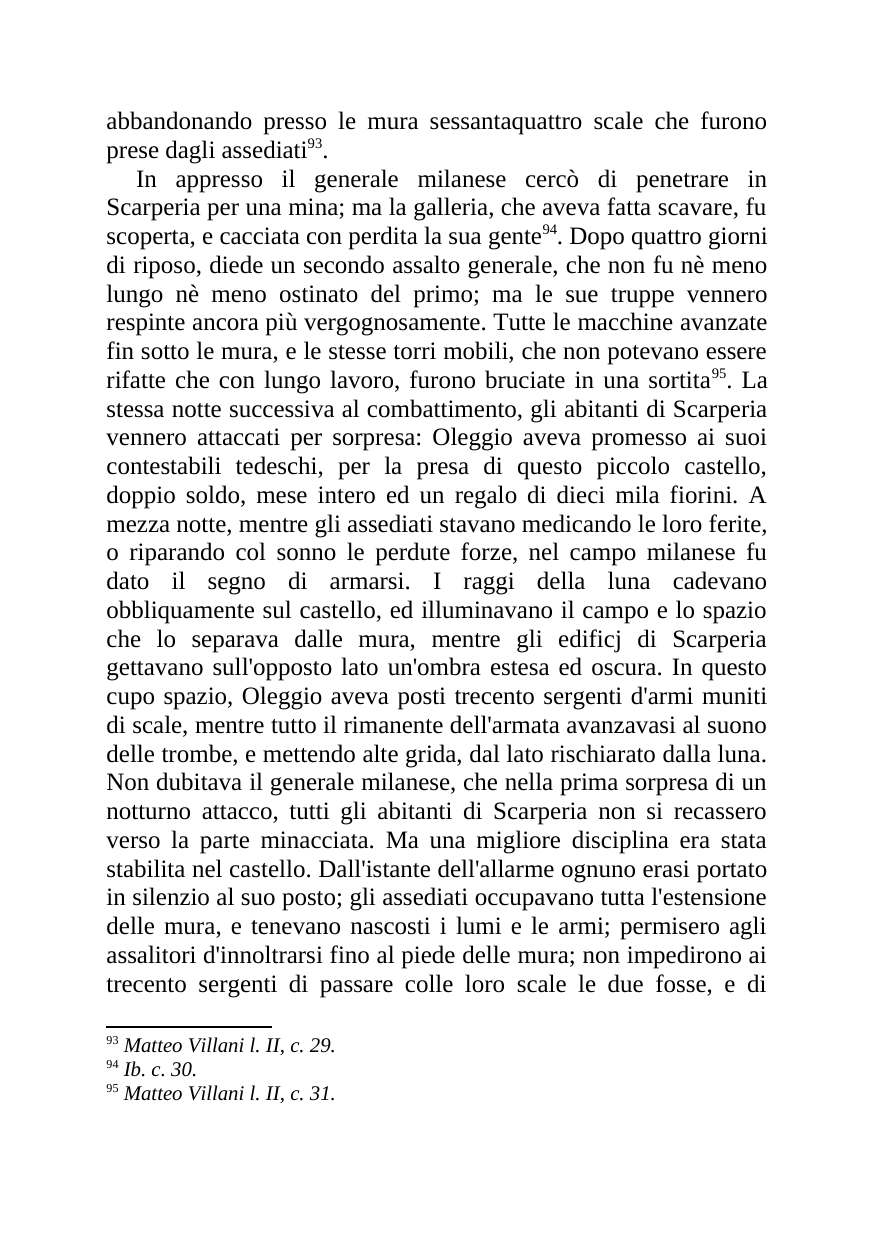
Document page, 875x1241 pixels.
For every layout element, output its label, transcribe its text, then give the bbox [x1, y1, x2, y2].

text abbandonando presso le mura sessantaquattro scale che furono prese dagli assediati. [106, 106, 768, 164]
text Matteo Villani l. II, c. 29. [106, 1033, 768, 1057]
text Matteo Villani l. II, c. 31. [106, 1081, 768, 1105]
text Ib. c. 30. [106, 1057, 768, 1081]
text In appresso il generale milanese cercò di penetrare in Scarperia per una mina; ma la galleria, che aveva fatta scavare, fu scoperta, e cacciata con perdita la sua gente. Dopo quattro giorni di riposo, diede un secondo assalto generale, che non fu nè meno lungo nè meno ostinato del primo; ma le sue truppe vennero respinte ancora più vergognosamente. Tutte le macchine avanzate fin sotto le mura, e le stesse torri mobili, che non potevano essere rifatte che con lungo lavoro, furono bruciate in una sortita. La stessa notte successiva al combattimento, gli abitanti di Scarperia vennero attaccati per sorpresa: Oleggio aveva promesso ai suoi contestabili tedeschi, per la presa di questo piccolo castello, doppio soldo, mese intero ed un regalo di dieci mila fiorini. A mezza notte, mentre gli assediati stavano medicando le loro ferite, o riparando col sonno le perdute forze, nel campo milanese fu dato il segno di armarsi. I raggi della luna cadevano obbliquamente sul castello, ed illuminavano il campo e lo spazio che lo separava dalle mura, mentre gli edificj di Scarperia gettavano sull'opposto lato un'ombra estesa ed oscura. In questo cupo spazio, Oleggio aveva posti trecento sergenti d'armi muniti di scale, mentre tutto il rimanente dell'armata avanzavasi al suono delle trombe, e mettendo alte grida, dal lato rischiarato dalla luna. Non dubitava il generale milanese, che nella prima sorpresa di un notturno attacco, tutti gli abitanti di Scarperia non si recassero verso la parte minacciata. Ma una migliore disciplina era stata stabilita nel castello. Dall'istante dell'allarme ognuno erasi portato in silenzio al suo posto; gli assediati occupavano tutta l'estensione delle mura, e tenevano nascosti i lumi e le armi; permisero agli assalitori d'innoltrarsi fino al piede delle mura; non impedirono ai trecento sergenti di passare colle loro scale le due fosse, e di [106, 164, 768, 997]
